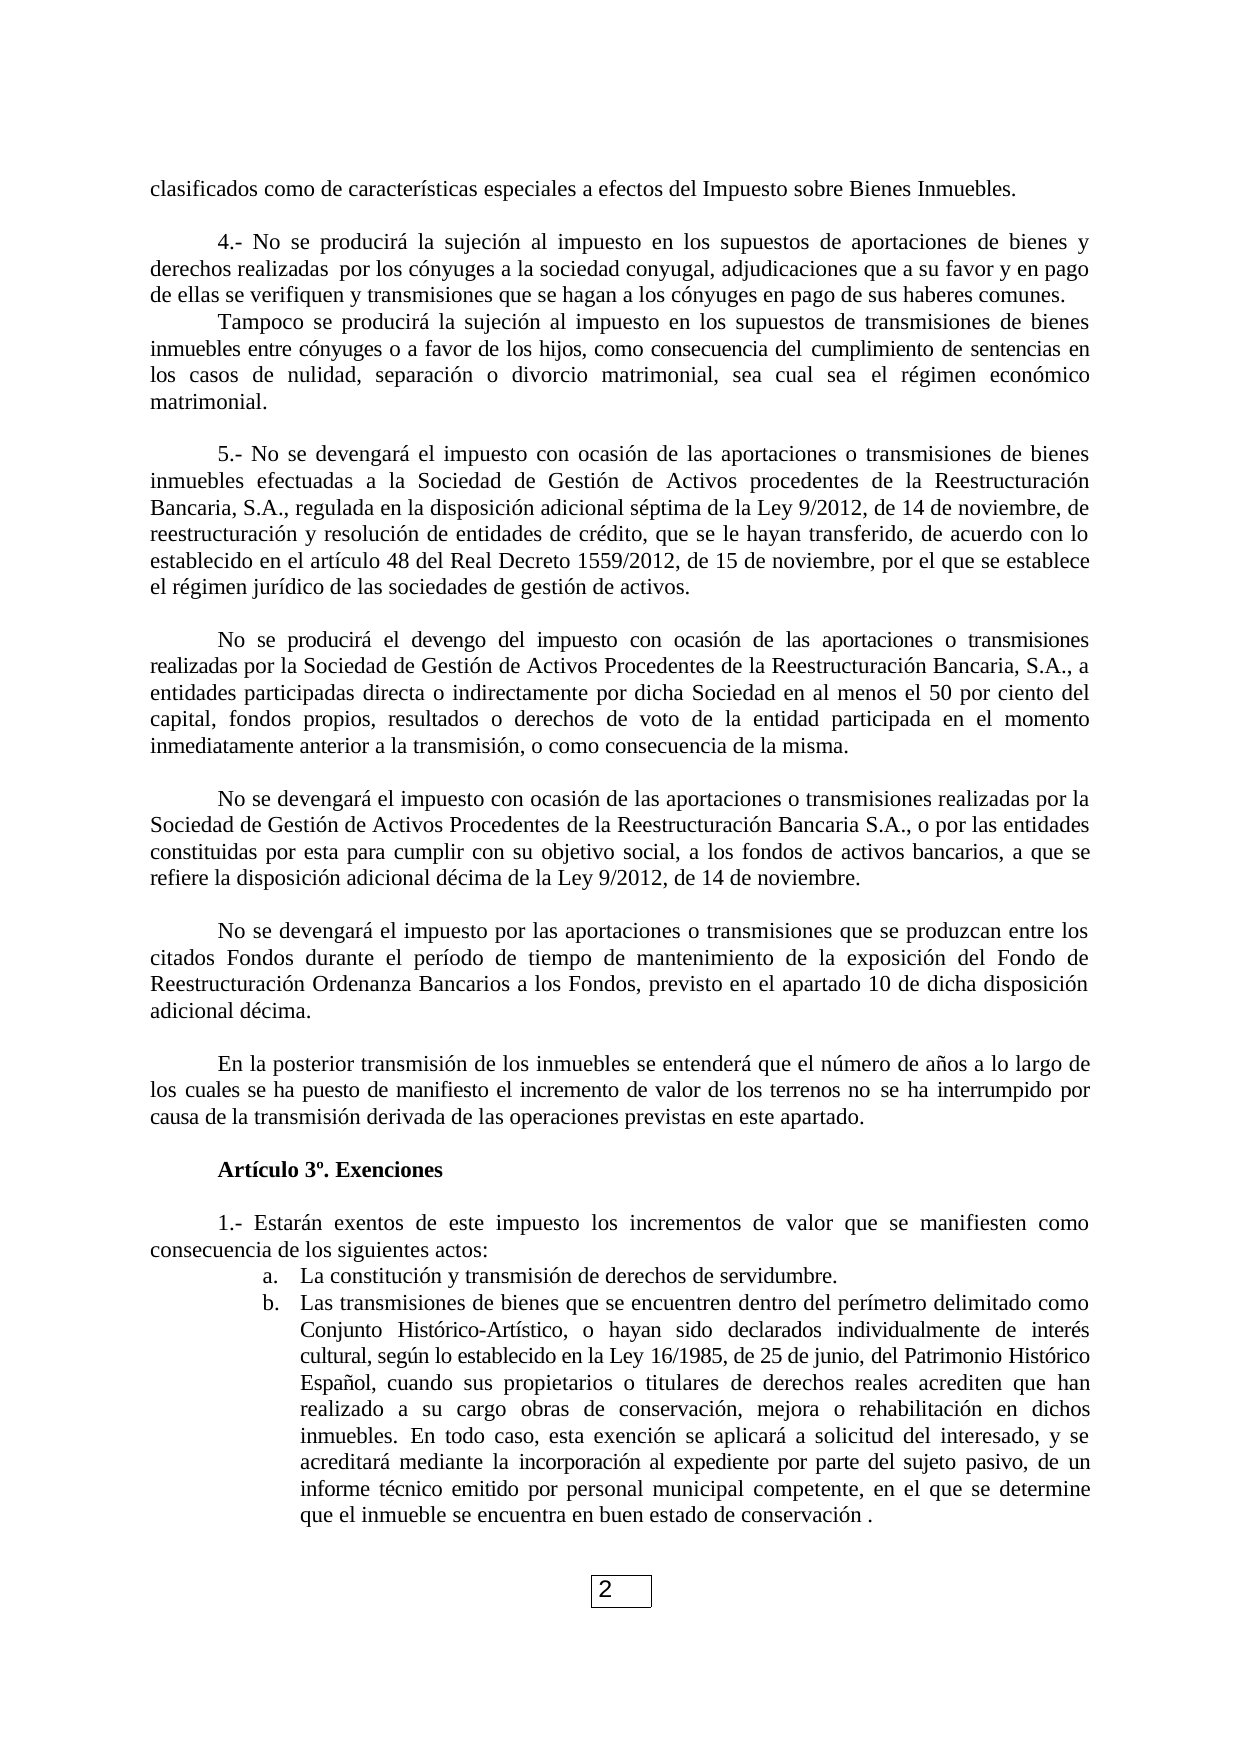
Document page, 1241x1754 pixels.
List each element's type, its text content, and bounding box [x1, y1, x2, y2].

text clasificados como de características especiales a efectos del Impuesto sobre Bienes Inmuebles. [150, 175, 1103, 201]
subtitle Artículo 3º. Exenciones [217, 1156, 1103, 1183]
text No se producirá el devengo del impuesto con ocasión de las aportaciones o transmisiones realizadas por la Sociedad de Gestión de Activos Procedentes de la Reestructuración Bancaria, S.A., a entidades participadas directa o indirectamente por dicha Sociedad en al menos el 50 por ciento del capital, fondos propios, resultados o derechos de voto de la entidad participada en el momento inmediatamente anterior a la transmisión, o como consecuencia de la misma. [150, 626, 1091, 758]
text No se devengará el impuesto por las aportaciones o transmisiones que se produzcan entre los citados Fondos durante el período de tiempo de mantenimiento de la exposición del Fondo de Reestructuración Ordenanza Bancarios a los Fondos, previsto en el apartado 10 de dicha disposición adicional décima. [150, 917, 1090, 1023]
text 5.- No se devengará el impuesto con ocasión de las aportaciones o transmisiones de bienes inmuebles efectuadas a la Sociedad de Gestión de Activos procedentes de la Reestructuración Bancaria, S.A., regulada en la disposición adicional séptima de la Ley 9/2012, de 14 de noviembre, de reestructuración y resolución de entidades de crédito, que se le hayan transferido, de acuerdo con lo establecido en el artículo 48 del Real Decreto 1559/2012, de 15 de noviembre, por el que se establece el régimen jurídico de las sociedades de gestión de activos. [150, 440, 1090, 599]
text 4.- No se producirá la sujeción al impuesto en los supuestos de aportaciones de bienes y derechos realizadas por los cónyuges a la sociedad conyugal, adjudicaciones que a su favor y en pago de ellas se verifiquen y transmisiones que se hagan a los cónyuges en pago de sus haberes comunes. [150, 228, 1090, 308]
list La constitución y transmisión de derechos de servidumbre. [262, 1262, 1103, 1289]
text En la posterior transmisión de los inmuebles se entenderá que el número de años a lo largo de los cuales se ha puesto de manifiesto el incremento de valor de los terrenos no se ha interrumpido por causa de la transmisión derivada de las operaciones previstas en este apartado. [150, 1050, 1091, 1129]
text 1.- Estarán exentos de este impuesto los incrementos de valor que se manifiesten como consecuencia de los siguientes actos: [150, 1209, 1090, 1262]
list Las transmisiones de bienes que se encuentren dentro del perímetro delimitado como Conjunto Histórico-Artístico, o hayan sido declarados individualmente de interés cultural, según lo establecido en la Ley 16/1985, de 25 de junio, del Patrimonio Histórico Español, cuando sus propietarios o titulares de derechos reales acrediten que han realizado a su cargo obras de conservación, mejora o rehabilitación en dichos inmuebles. En todo caso, esta exención se aplicará a solicitud del interesado, y se acreditará mediante la incorporación al expediente por parte del sujeto pasivo, de un informe técnico emitido por personal municipal competente, en el que se determine que el inmueble se encuentra en buen estado de conservación . [262, 1289, 1091, 1528]
text No se devengará el impuesto con ocasión de las aportaciones o transmisiones realizadas por la Sociedad de Gestión de Activos Procedentes de la Reestructuración Bancaria S.A., o por las entidades constituidas por esta para cumplir con su objetivo social, a los fondos de activos bancarios, a que se refiere la disposición adicional décima de la Ley 9/2012, de 14 de noviembre. [150, 785, 1091, 891]
text Tampoco se producirá la sujeción al impuesto en los supuestos de transmisiones de bienes inmuebles entre cónyuges o a favor de los hijos, como consecuencia del cumplimiento de sentencias en los casos de nulidad, separación o divorcio matrimonial, sea cual sea el régimen económico matrimonial. [150, 308, 1091, 414]
